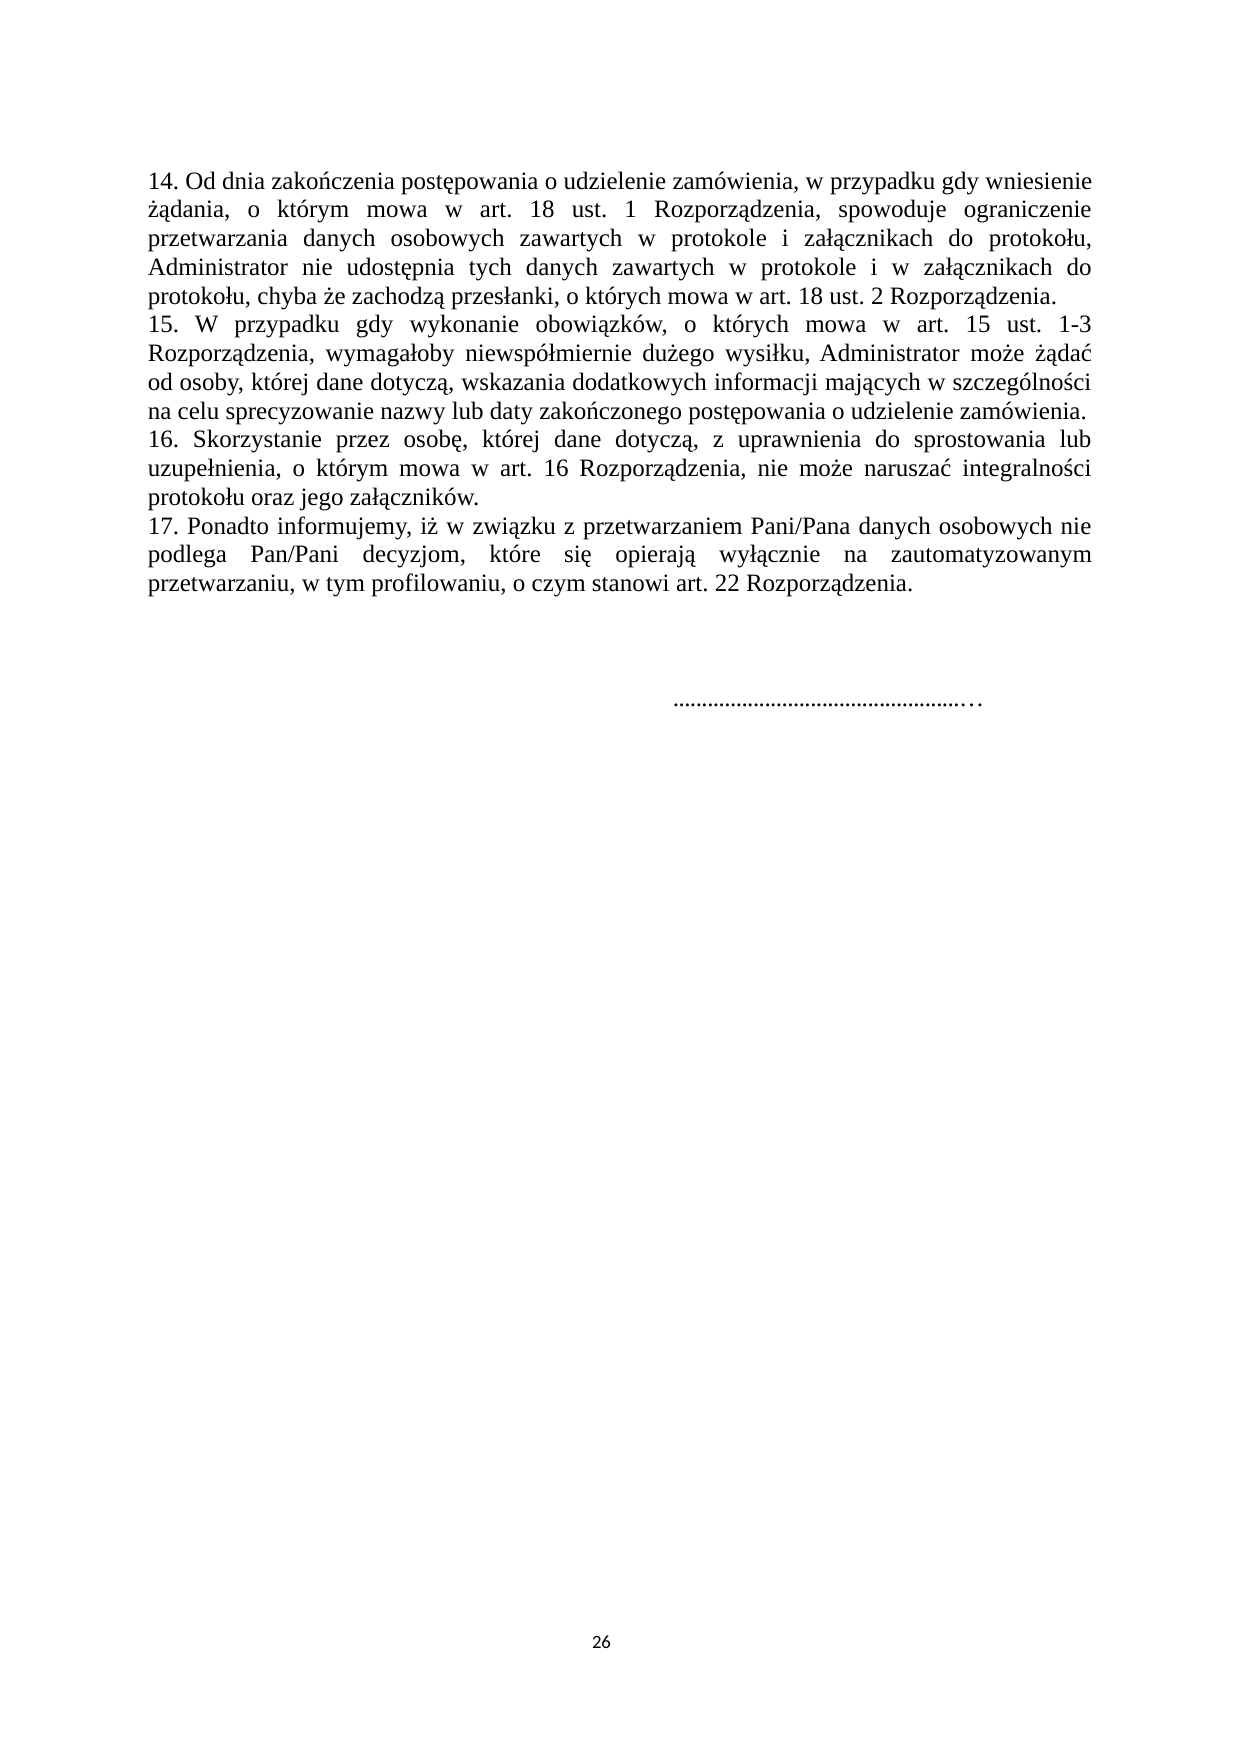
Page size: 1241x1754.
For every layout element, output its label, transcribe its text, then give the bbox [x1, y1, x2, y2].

text ..................................................… [148, 683, 1093, 712]
text 14. Od dnia zakończenia postępowania o udzielenie zamówienia, w przypadku gdy wniesienie żądania, o którym mowa w art. 18 ust. 1 Rozporządzenia, spowoduje ograniczenie przetwarzania danych osobowych zawartych w protokole i załącznikach do protokołu, Administrator nie udostępnia tych danych zawartych w protokole i w załącznikach do protokołu, chyba że zachodzą przesłanki, o których mowa w art. 18 ust. 2 Rozporządzenia. [148, 166, 1093, 309]
text 17. Ponadto informujemy, iż w związku z przetwarzaniem Pani/Pana danych osobowych nie podlega Pan/Pani decyzjom, które się opierają wyłącznie na zautomatyzowanym przetwarzaniu, w tym profilowaniu, o czym stanowi art. 22 Rozporządzenia. [148, 511, 1093, 597]
text 16. Skorzystanie przez osobę, której dane dotyczą, z uprawnienia do sprostowania lub uzupełnienia, o którym mowa w art. 16 Rozporządzenia, nie może naruszać integralności protokołu oraz jego załączników. [148, 424, 1093, 511]
text 15. W przypadku gdy wykonanie obowiązków, o których mowa w art. 15 ust. 1-3 Rozporządzenia, wymagałoby niewspółmiernie dużego wysiłku, Administrator może żądać od osoby, której dane dotyczą, wskazania dodatkowych informacji mających w szczególności na celu sprecyzowanie nazwy lub daty zakończonego postępowania o udzielenie zamówienia. [148, 309, 1093, 424]
